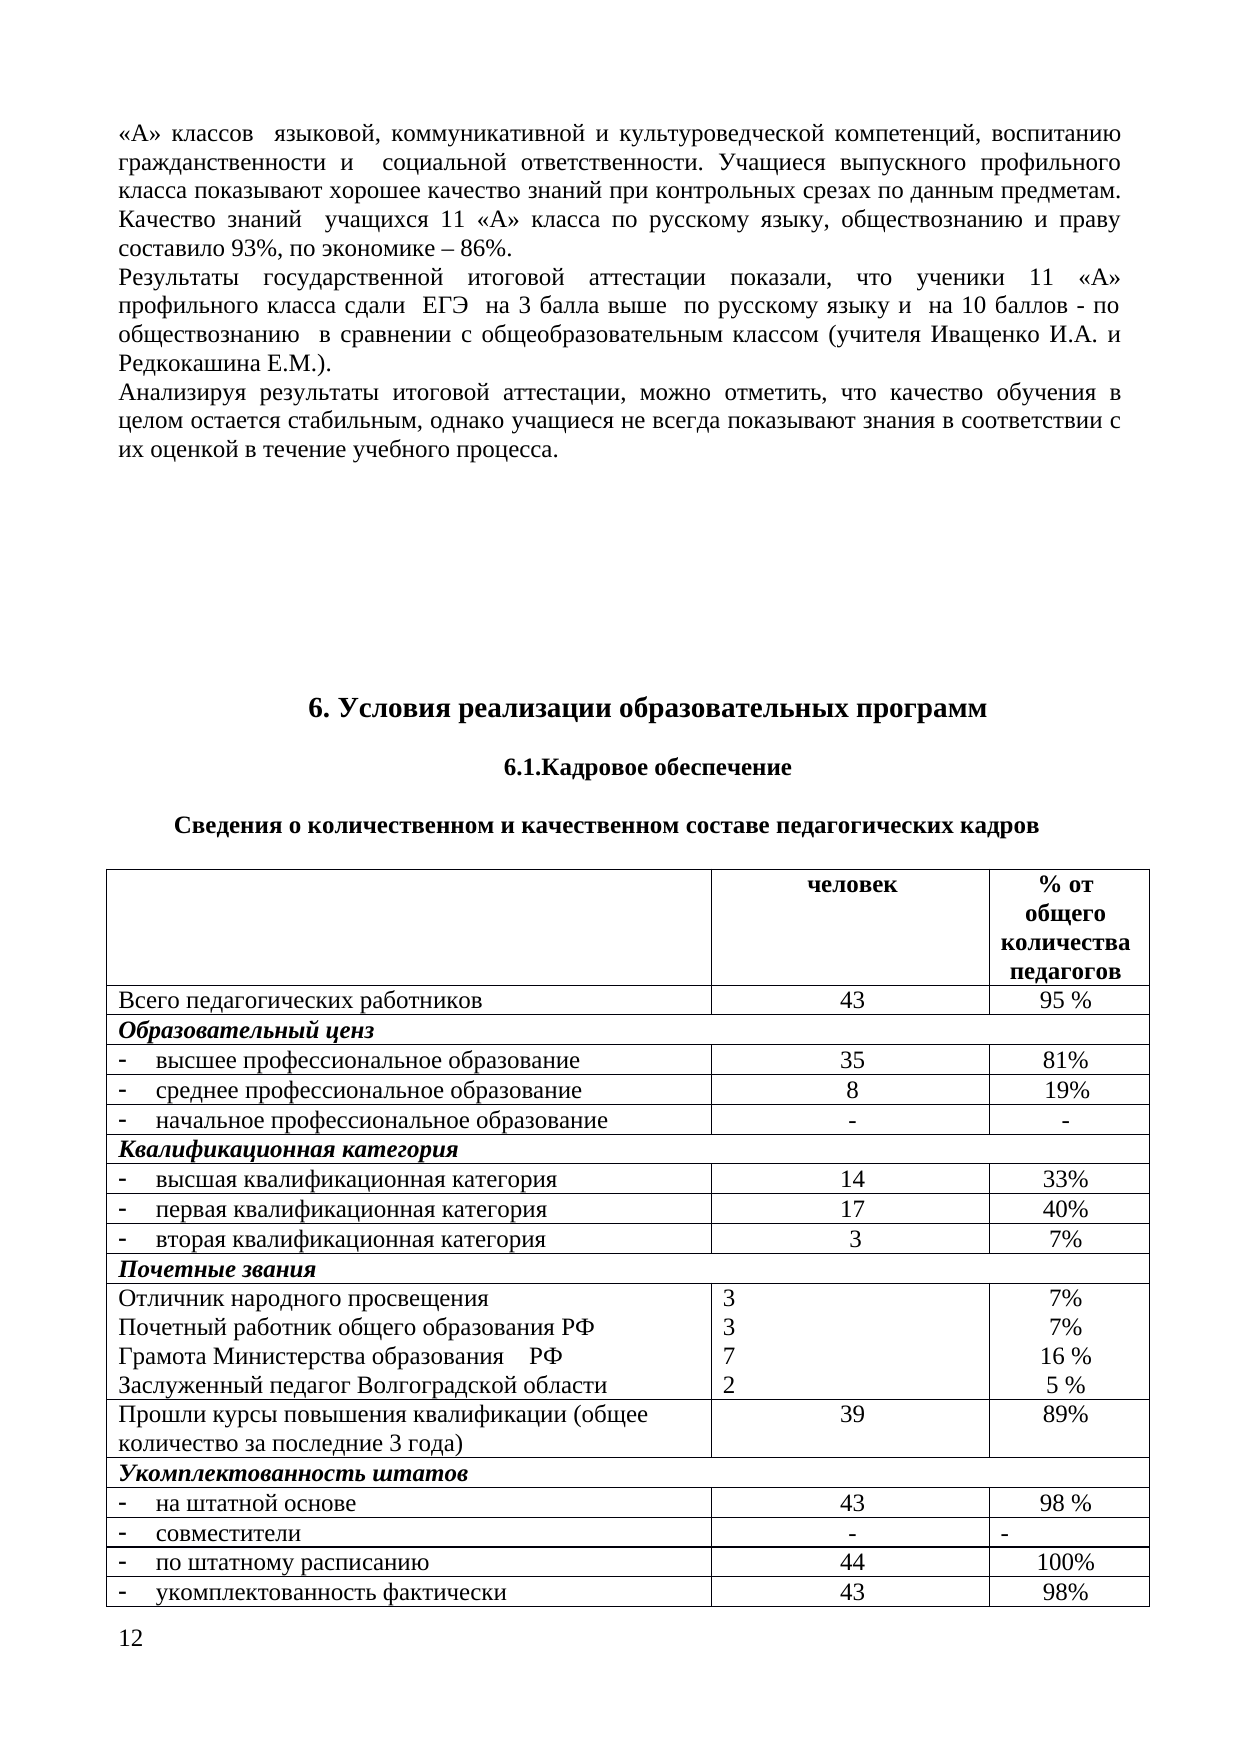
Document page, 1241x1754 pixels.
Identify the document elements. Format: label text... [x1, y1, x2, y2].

table_cell 7% [990, 1224, 1149, 1253]
table_cell среднее профессиональное образование [107, 1075, 711, 1104]
table_cell Всего педагогических работников [107, 986, 711, 1014]
text Анализируя результаты итоговой аттестации, можно отметить, что качество обучения в целом остается стабильным, однако учащиеся не всегда показывают знания в соответствии с их оценкой в течение учебного процесса. [118, 377, 1122, 463]
table_cell 3 [712, 1224, 989, 1253]
table_cell 89% [990, 1400, 1149, 1457]
table_cell Укомплектованность штатов [107, 1458, 1149, 1487]
table_cell 98% [990, 1577, 1149, 1606]
text 6.1.Кадровое обеспечение [174, 753, 1122, 782]
table_cell Почетные звания [107, 1254, 1149, 1282]
table_cell 7% 7% 16 % 5 % [990, 1284, 1149, 1398]
table_cell 43 [712, 986, 989, 1014]
table_cell 43 [712, 1488, 989, 1517]
table_cell 98 % [990, 1488, 1149, 1517]
table_cell высшая квалификационная категория [107, 1164, 711, 1193]
table_cell 3 3 7 2 [712, 1284, 989, 1398]
table_cell - [990, 1518, 1149, 1546]
table_cell - [990, 1105, 1149, 1133]
table_cell 81% [990, 1045, 1149, 1074]
table_cell Квалификационная категория [107, 1135, 1149, 1163]
table_cell 35 [712, 1045, 989, 1074]
text 6. Условия реализации образовательных программ [174, 695, 1122, 724]
table_cell 43 [712, 1577, 989, 1606]
table_cell - [712, 1518, 989, 1546]
table_cell первая квалификационная категория [107, 1194, 711, 1223]
table_cell 39 [712, 1400, 989, 1457]
table_cell 19% [990, 1075, 1149, 1104]
table_cell 44 [712, 1548, 989, 1576]
table_cell по штатному расписанию [107, 1548, 711, 1576]
table_header человек [712, 870, 989, 984]
table_cell вторая квалификационная категория [107, 1224, 711, 1253]
table_cell на штатной основе [107, 1488, 711, 1517]
table_cell Отличник народного просвещения Почетный работник общего образования РФ Грамота Министерства образования РФ Заслуженный педагог Волгоградской области [107, 1284, 711, 1398]
table_cell 33% [990, 1164, 1149, 1193]
table_cell 100% [990, 1548, 1149, 1576]
table_cell 95 % [990, 986, 1149, 1014]
table_cell 17 [712, 1194, 989, 1223]
text «А» классов языковой, коммуникативной и культуроведческой компетенций, воспитанию гражданственности и социальной ответственности. Учащиеся выпускного профильного класса показывают хорошее качество знаний при контрольных срезах по данным предметам. Качество знаний учащихся 11 «А» класса по русскому языку, обществознанию и праву составило 93%, по экономике – 86%. [118, 118, 1122, 262]
table_cell укомплектованность фактически [107, 1577, 711, 1606]
table_header % от общего количества педагогов [990, 870, 1149, 984]
table_cell высшее профессиональное образование [107, 1045, 711, 1074]
text Результаты государственной итоговой аттестации показали, что ученики 11 «А» профильного класса сдали ЕГЭ на 3 балла выше по русскому языку и на 10 баллов - по обществознанию в сравнении с общеобразовательным классом (учителя Иващенко И.А. и Редкокашина Е.М.). [118, 262, 1122, 377]
table_cell совместители [107, 1518, 711, 1546]
table_cell начальное профессиональное образование [107, 1105, 711, 1133]
table_header [107, 870, 711, 984]
table_cell Образовательный ценз [107, 1015, 1149, 1044]
table_cell 40% [990, 1194, 1149, 1223]
table_cell - [712, 1105, 989, 1133]
table_cell Прошли курсы повышения квалификации (общее количество за последние 3 года) [107, 1400, 711, 1457]
table_cell 14 [712, 1164, 989, 1193]
table_cell 8 [712, 1075, 989, 1104]
text Сведения о количественном и качественном составе педагогических кадров [174, 811, 1122, 839]
